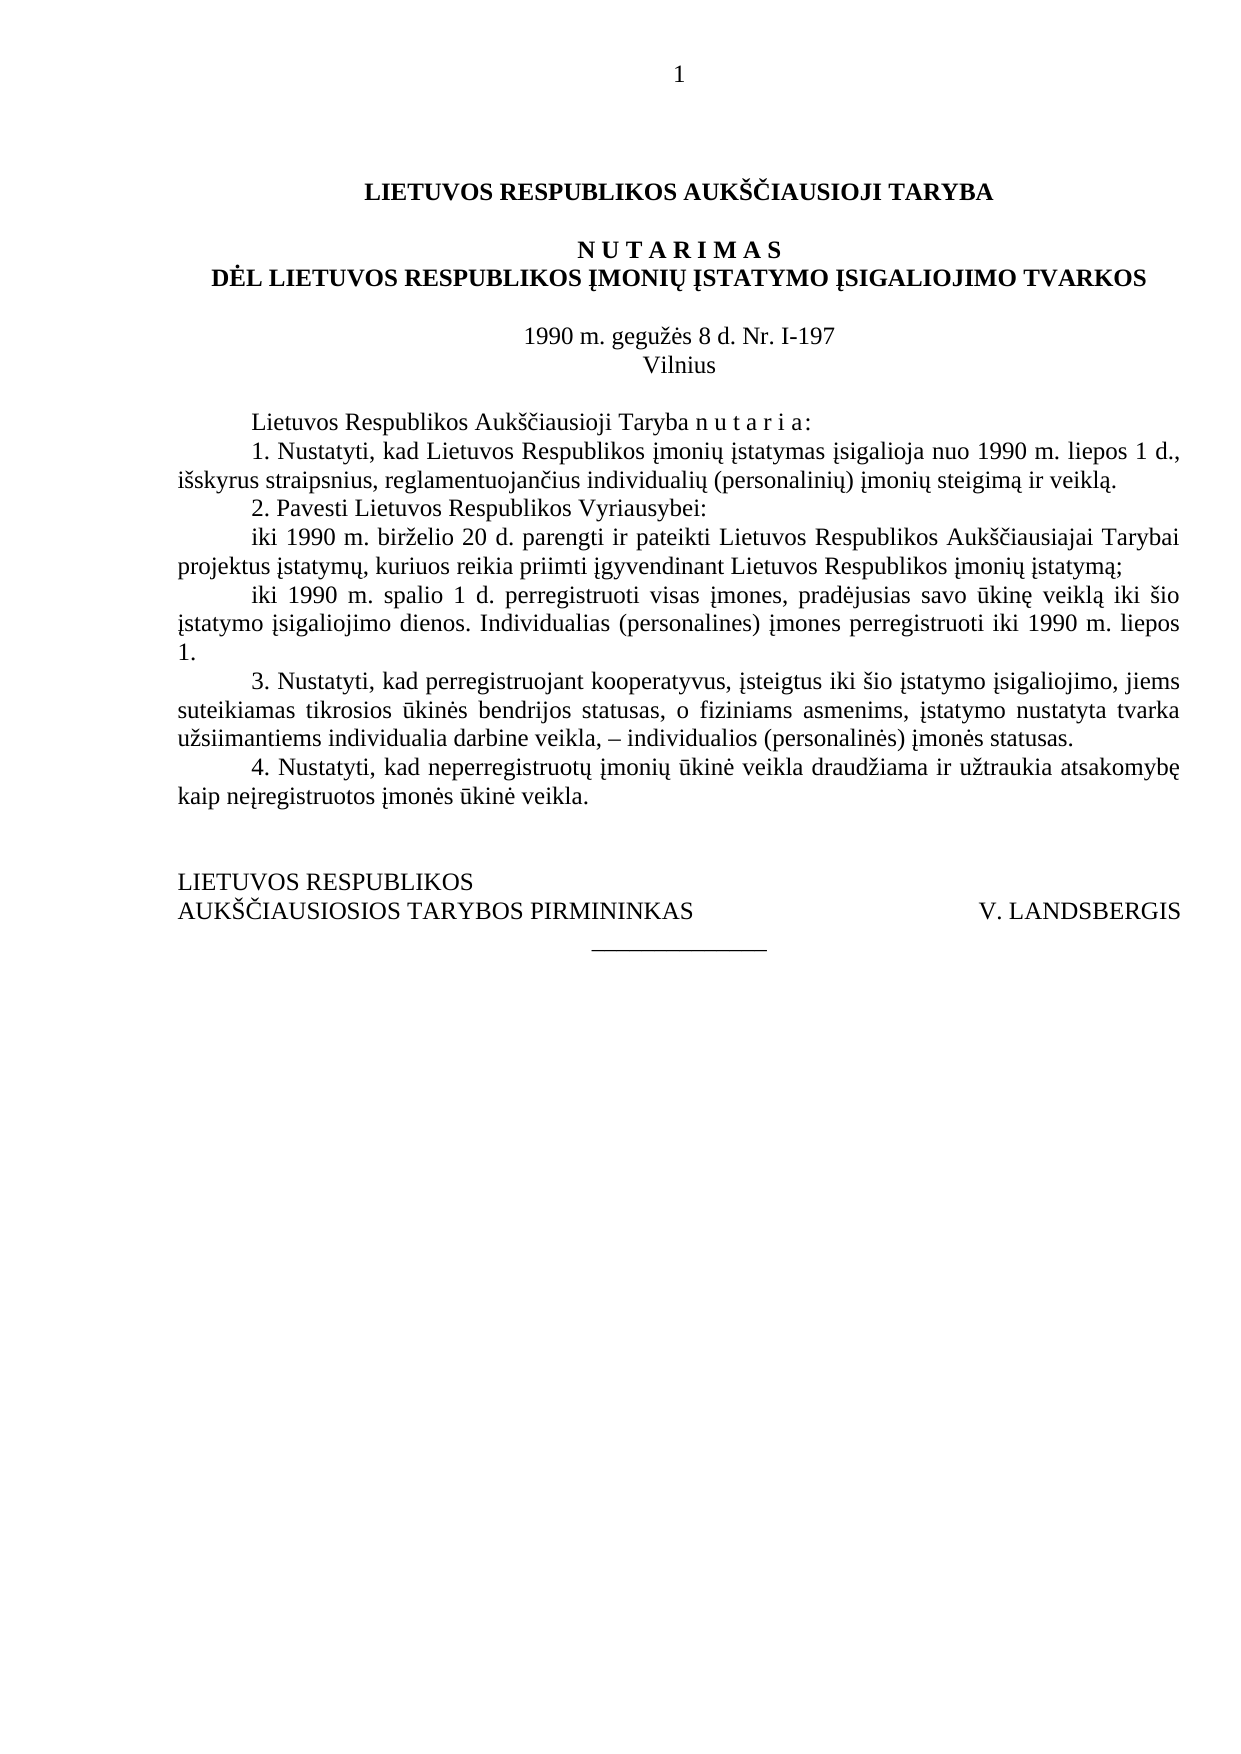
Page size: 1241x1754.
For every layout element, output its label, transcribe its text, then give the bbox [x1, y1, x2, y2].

text ______________ [177, 925, 1181, 953]
text LIETUVOS RESPUBLIKOS [177, 867, 1181, 896]
text 1990 m. gegužės 8 d. Nr. I-197 [177, 321, 1181, 350]
text 3. Nustatyti, kad perregistruojant kooperatyvus, įsteigtus iki šio įstatymo įsigaliojimo, jiems suteikiamas tikrosios ūkinės bendrijos statusas, o fiziniams asmenims, įstatymo nustatyta tvarka užsiimantiems individualia darbine veikla, – individualios (personalinės) įmonės statusas. [177, 666, 1181, 752]
text Lietuvos Respublikos Aukščiausioji Taryba nutaria: [177, 407, 1181, 436]
text iki 1990 m. spalio 1 d. perregistruoti visas įmones, pradėjusias savo ūkinę veiklą iki šio įstatymo įsigaliojimo dienos. Individualias (personalines) įmones perregistruoti iki 1990 m. liepos 1. [177, 580, 1181, 666]
text 2. Pavesti Lietuvos Respublikos Vyriausybei: [177, 493, 1181, 522]
text Vilnius [177, 350, 1181, 378]
text AUKŠČIAUSIOSIOS TARYBOS PIRMININKAS V. LANDSBERGIS [177, 896, 1181, 925]
text iki 1990 m. birželio 20 d. parengti ir pateikti Lietuvos Respublikos Aukščiausiajai Tarybai projektus įstatymų, kuriuos reikia priimti įgyvendinant Lietuvos Respublikos įmonių įstatymą; [177, 522, 1181, 580]
text N U T A R I M A S [177, 235, 1181, 263]
text 1. Nustatyti, kad Lietuvos Respublikos įmonių įstatymas įsigalioja nuo 1990 m. liepos 1 d., išskyrus straipsnius, reglamentuojančius individualių (personalinių) įmonių steigimą ir veiklą. [177, 436, 1181, 493]
text 4. Nustatyti, kad neperregistruotų įmonių ūkinė veikla draudžiama ir užtraukia atsakomybę kaip neįregistruotos įmonės ūkinė veikla. [177, 752, 1181, 810]
text DĖL LIETUVOS RESPUBLIKOS ĮMONIŲ ĮSTATYMO ĮSIGALIOJIMO TVARKOS [177, 263, 1181, 292]
text LIETUVOS RESPUBLIKOS AUKŠČIAUSIOJI TARYBA [177, 177, 1181, 206]
